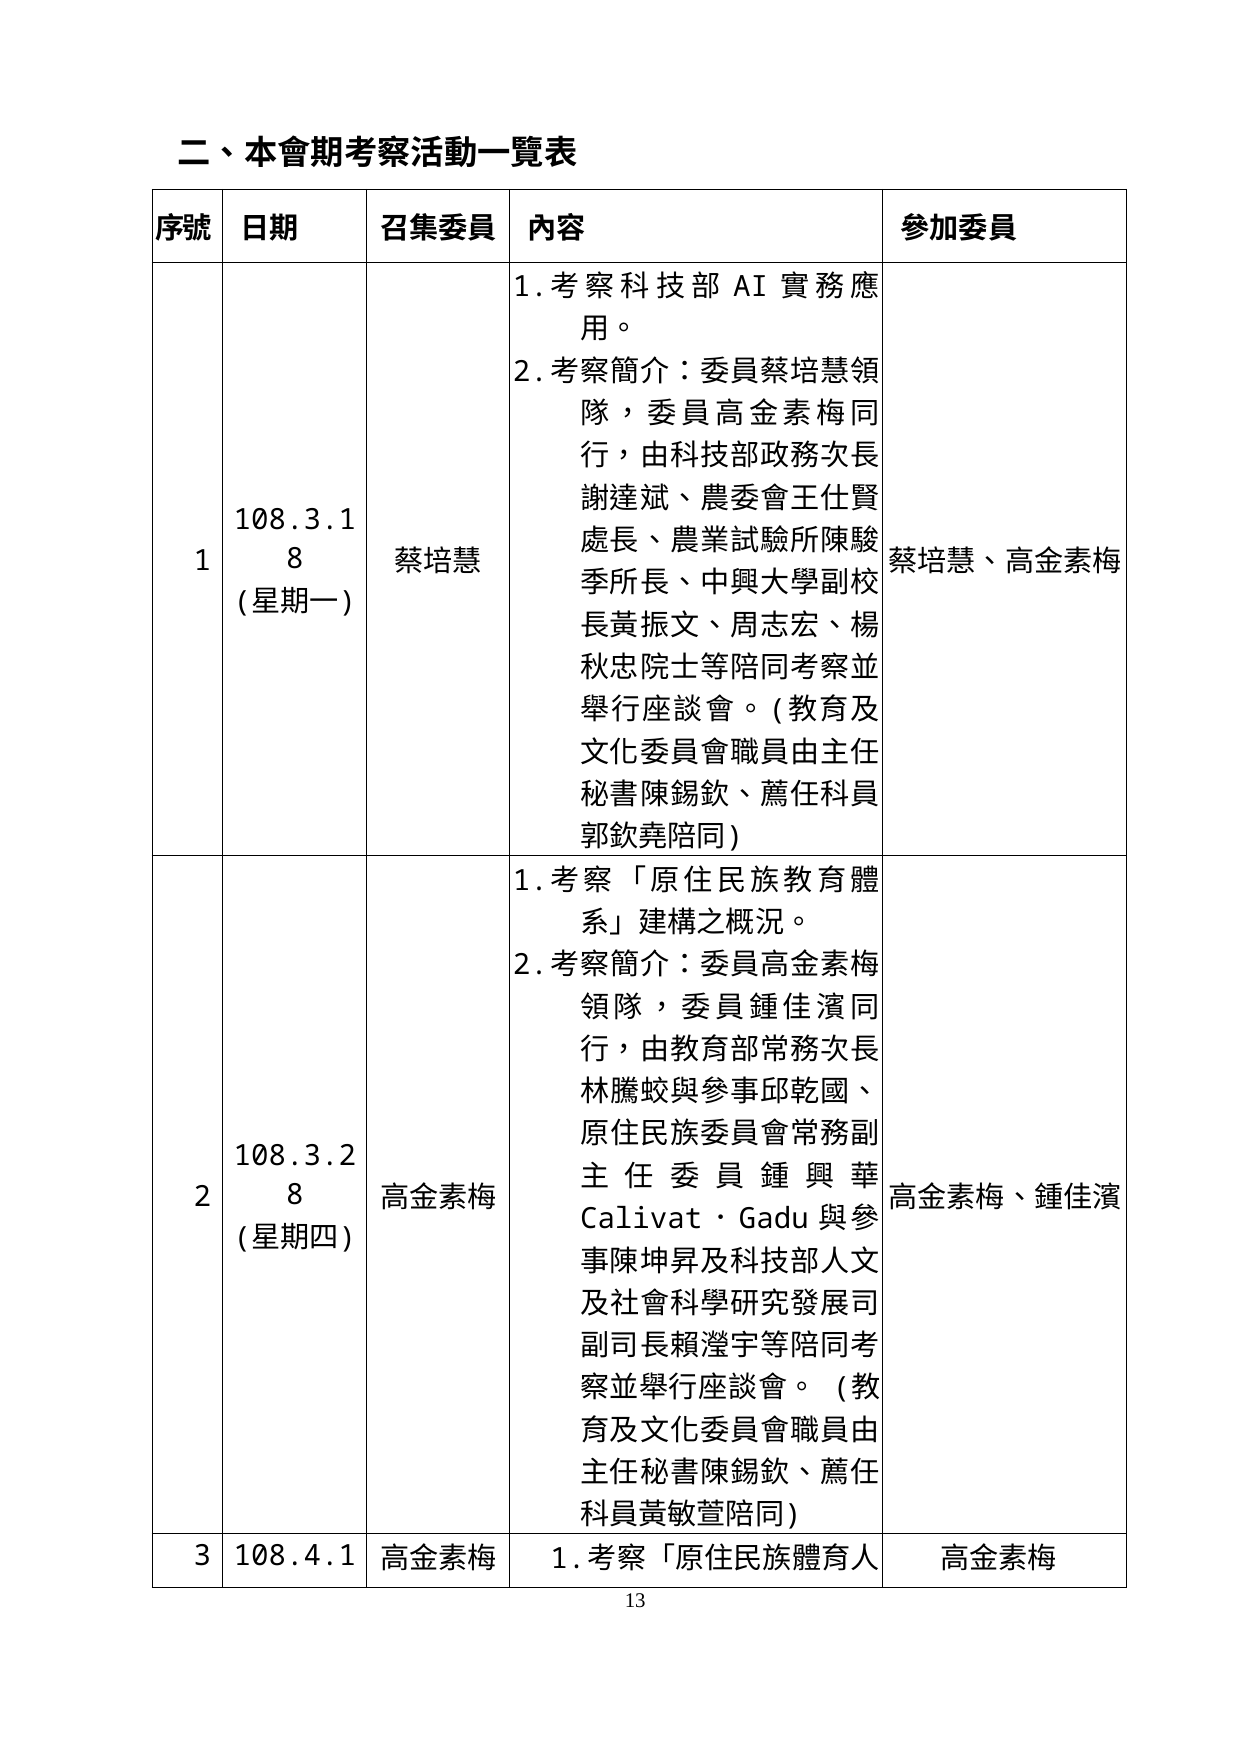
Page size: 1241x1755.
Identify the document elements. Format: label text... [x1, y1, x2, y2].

table_header 參加委員 [883, 190, 1126, 262]
table_cell 蔡培慧 [367, 263, 509, 855]
table_cell [153, 263, 222, 855]
table_cell 考察科技部AI實務應用。 考察簡介：委員蔡培慧領隊，委員高金素梅同行，由科技部政務次長謝達斌、農委會王仕賢處長、農業試驗所陳駿季所長、中興大學副校長黃振文、周志宏、楊秋忠院士等陪同考察並舉行座談會。(教育及文化委員會職員由主任秘書陳錫欽、薦任科員郭欽堯陪同) [510, 263, 882, 855]
table_cell 高金素梅 [367, 856, 509, 1533]
table_cell 高金素梅 [367, 1534, 509, 1587]
table_cell 108.4.1 [223, 1534, 366, 1587]
table_cell [153, 1534, 222, 1587]
table_header 召集委員 [367, 190, 509, 262]
table_cell 高金素梅 [883, 1534, 1126, 1587]
table_cell 蔡培慧、高金素梅 [883, 263, 1126, 855]
table_header 日期 [223, 190, 366, 262]
table_header 序號 [153, 190, 222, 262]
table_cell [153, 856, 222, 1533]
text 二、本會期考察活動一覽表 [148, 118, 1122, 176]
table_cell 考察「原住民族體育人才培育」現況。 考察簡介：委員高金素梅領隊，由教育部常務次長林騰蛟、體育署署長高俊雄及原住民族委員會參事陳坤昇等陪同考察並舉行座談會。 (教育及文化委員會職員由專門委員黃素琴、薦任科員許淑真陪同) [510, 1534, 882, 1587]
table_header 內容 [510, 190, 882, 262]
table_cell 108.3.28 (星期四) [223, 856, 366, 1533]
table_cell 108.3.18 (星期一) [223, 263, 366, 855]
table_cell 高金素梅、鍾佳濱 [883, 856, 1126, 1533]
table_cell 考察「原住民族教育體系」建構之概況。 考察簡介：委員高金素梅領隊，委員鍾佳濱同行，由教育部常務次長林騰蛟與參事邱乾國、原住民族委員會常務副主任委員鍾興華Calivat．Gadu與參事陳坤昇及科技部人文及社會科學研究發展司副司長賴瀅宇等陪同考察並舉行座談會。 (教育及文化委員會職員由主任秘書陳錫欽、薦任科員黃敏萱陪同) [510, 856, 882, 1533]
